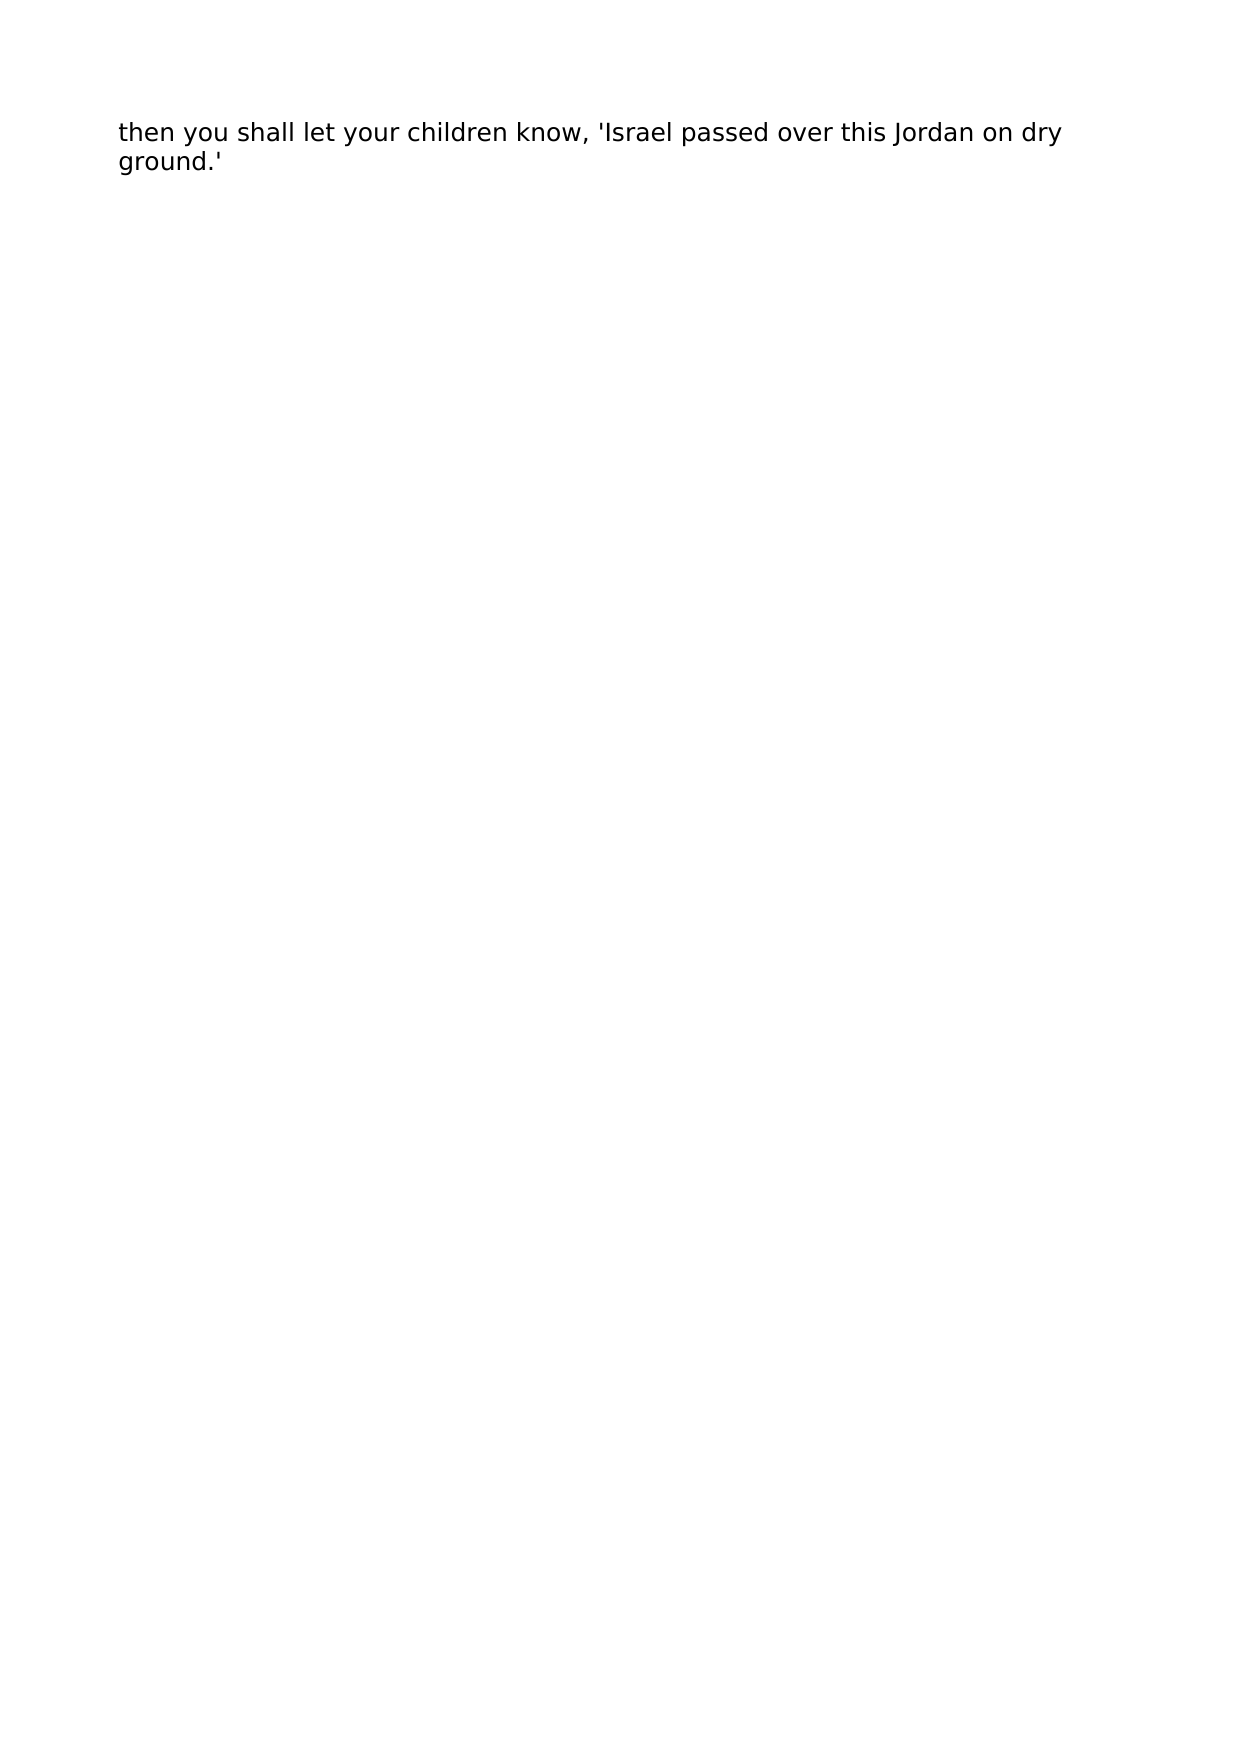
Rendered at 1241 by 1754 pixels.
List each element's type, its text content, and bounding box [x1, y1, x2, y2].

text then you shall let your children know, 'Israel passed over this Jordan on dry ground.' [118, 118, 1122, 176]
